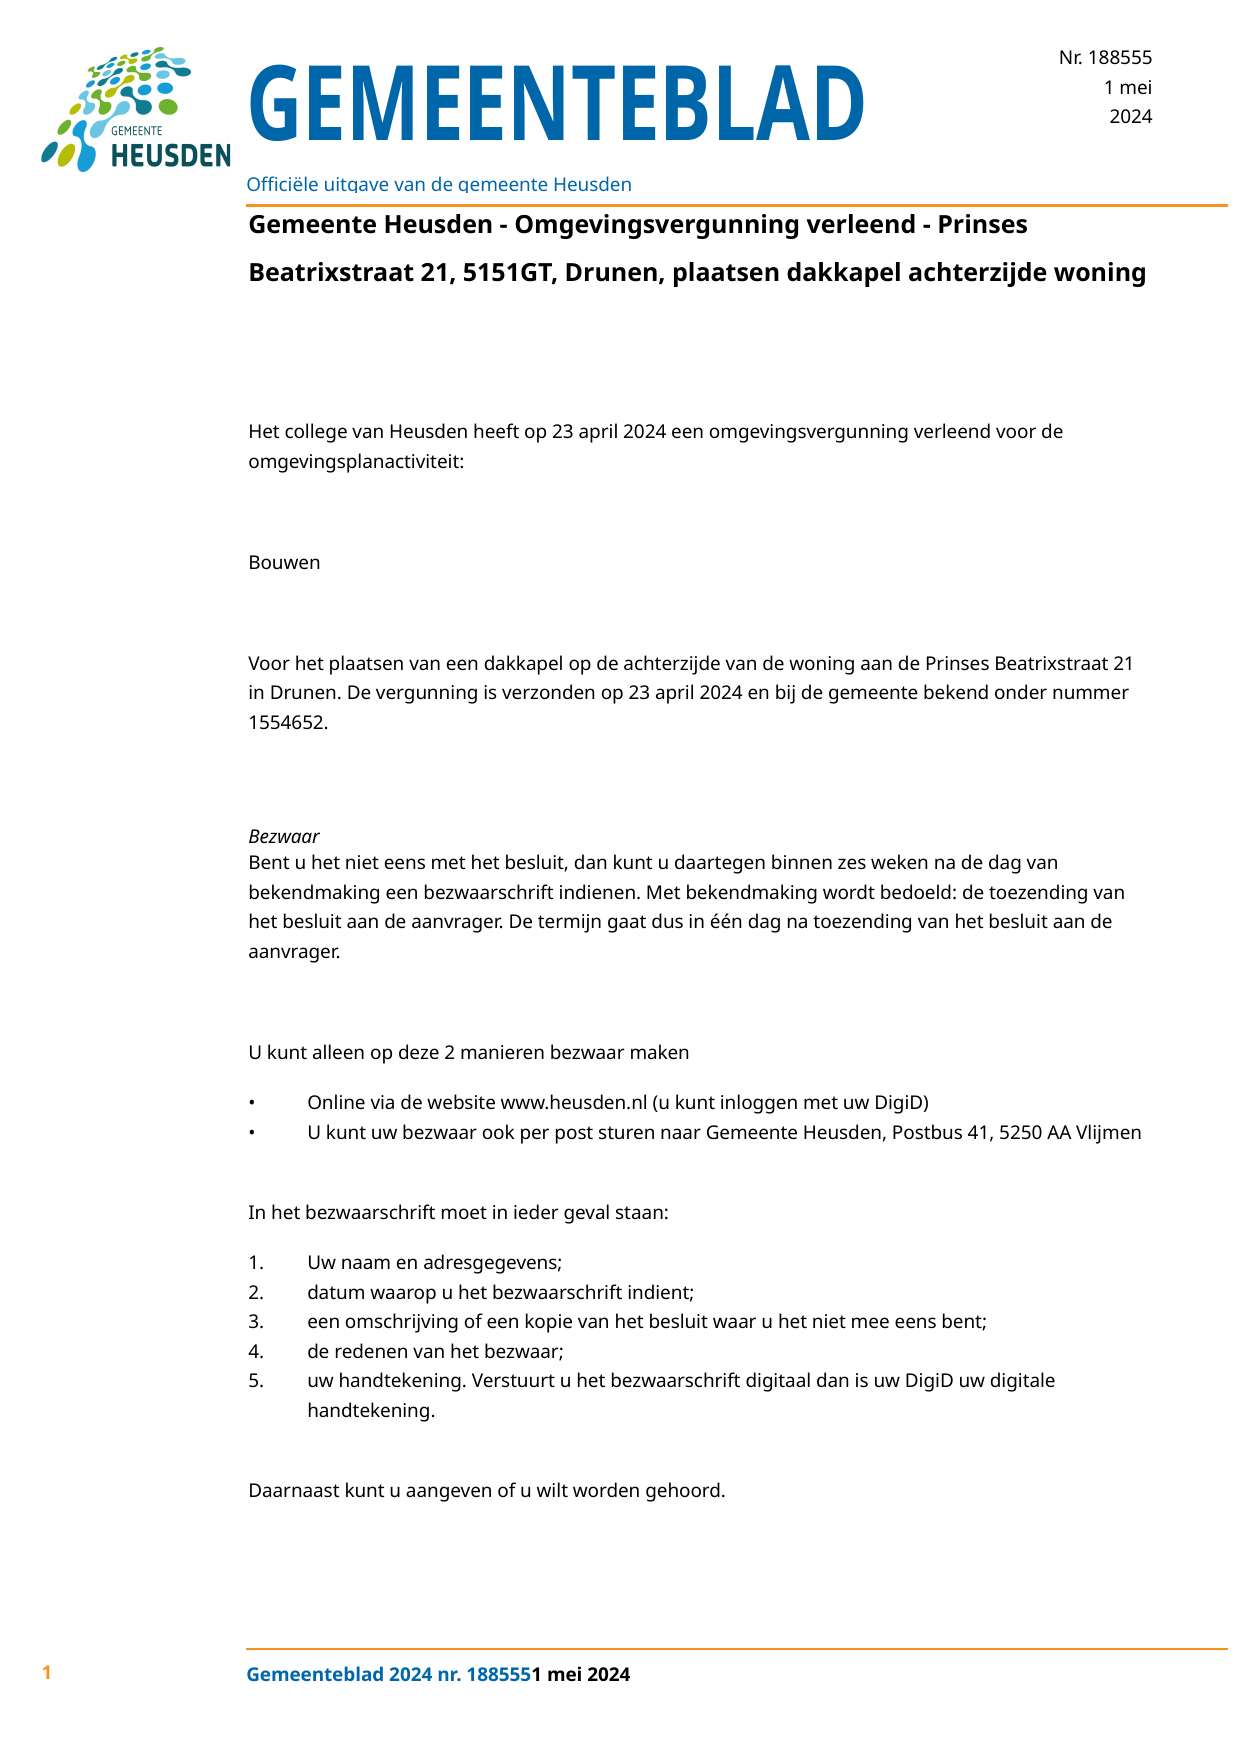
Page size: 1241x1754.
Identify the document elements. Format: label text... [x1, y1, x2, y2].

text Bent u het niet eens met het besluit, dan kunt u daartegen binnen zes weken na de dag van bekendmaking een bezwaarschrift indienen. Met bekendmaking wordt bedoeld: de toezending van het besluit aan de aanvrager. De termijn gaat dus in één dag na toezending van het besluit aan de aanvrager. [248, 849, 1152, 964]
list U kunt uw bezwaar ook per post sturen naar Gemeente Heusden, Postbus 41, 5250 AA Vlijmen [248, 1119, 1152, 1144]
list uw handtekening. Verstuurt u het bezwaarschrift digitaal dan is uw DigiD uw digitale handtekening. [248, 1368, 1152, 1423]
list een omschrijving of een kopie van het besluit waar u het niet mee eens bent; [248, 1308, 1152, 1334]
text U kunt alleen op deze 2 manieren bezwaar maken [248, 1039, 1152, 1064]
text In het bezwaarschrift moet in ieder geval staan: [248, 1199, 1152, 1224]
text Gemeente Heusden - Omgevingsvergunning verleend - Prinses Beatrixstraat 21, 5151GT, Drunen, plaatsen dakkapel achterzijde woning [248, 207, 1152, 288]
list Online via de website www.heusden.nl (u kunt inloggen met uw DigiD) [248, 1089, 1152, 1115]
list Uw naam en adresgegevens; [248, 1249, 1152, 1275]
text Bezwaar [248, 823, 1152, 849]
text Voor het plaatsen van een dakkapel op de achterzijde van de woning aan de Prinses Beatrixstraat 21 in Drunen. De vergunning is verzonden op 23 april 2024 en bij de gemeente bekend onder nummer 1554652. [248, 650, 1152, 735]
text Daarnaast kunt u aangeven of u wilt worden gehoord. [248, 1477, 1152, 1503]
picture [41, 47, 231, 172]
list datum waarop u het bezwaarschrift indient; [248, 1279, 1152, 1304]
list de redenen van het bezwaar; [248, 1338, 1152, 1364]
text Bouwen [248, 549, 1152, 575]
text Het college van Heusden heeft op 23 april 2024 een omgevingsvergunning verleend voor de omgevingsplanactiviteit: [248, 419, 1152, 474]
